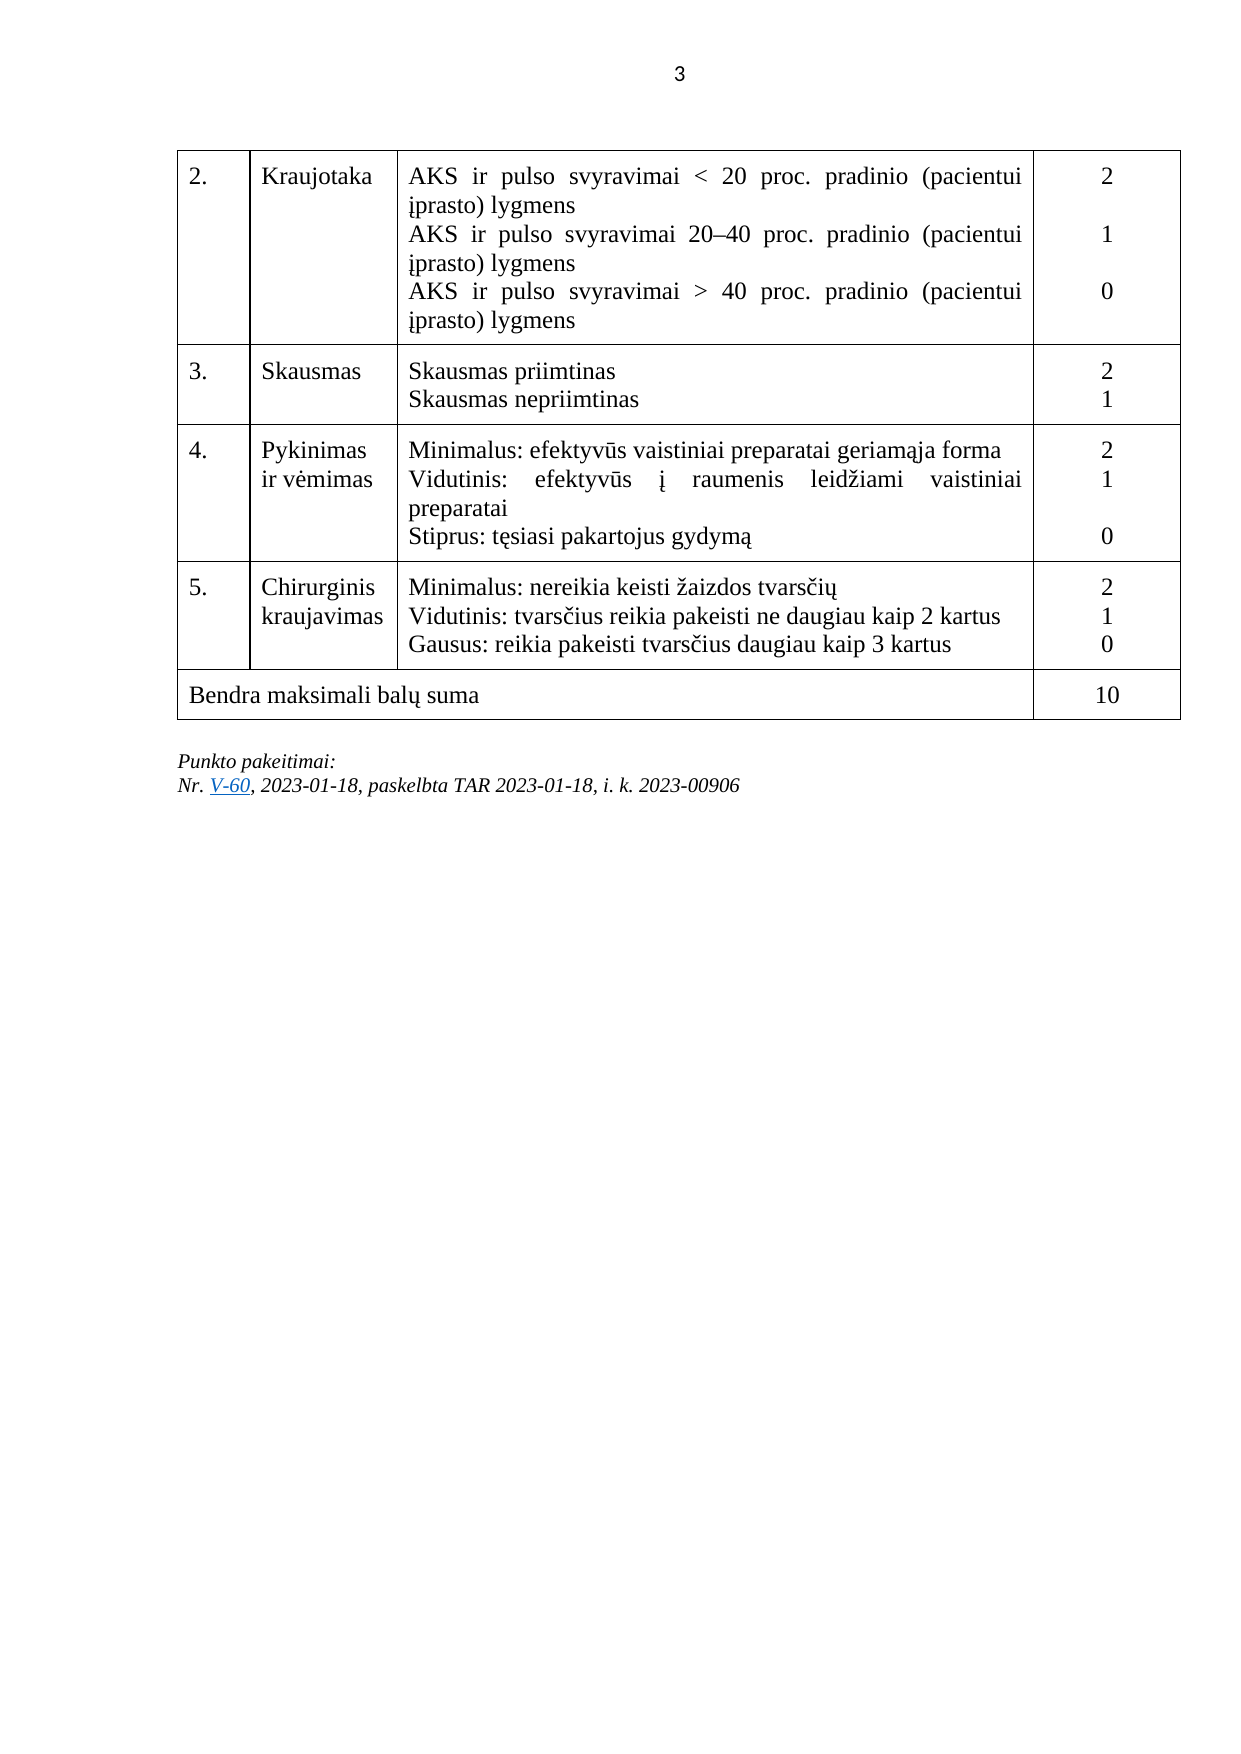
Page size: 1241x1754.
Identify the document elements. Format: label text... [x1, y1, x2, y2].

table_cell 10 [1034, 670, 1180, 719]
table_cell 4. [178, 425, 249, 561]
table_cell Chirurginis kraujavimas [251, 562, 397, 669]
table_cell Minimalus: nereikia keisti žaizdos tvarsčių Vidutinis: tvarsčius reikia pakeisti ne daugiau kaip 2 kartus Gausus: reikia pakeisti tvarsčius daugiau kaip 3 kartus [398, 562, 1033, 669]
text Nr. V-60, 2023-01-18, paskelbta TAR 2023-01-18, i. k. 2023-00906 [177, 773, 1181, 797]
table_cell 2 1 0 [1034, 562, 1180, 669]
table_cell Minimalus: efektyvūs vaistiniai preparatai geriamąja forma Vidutinis: efektyvūs į raumenis leidžiami vaistiniai preparatai Stiprus: tęsiasi pakartojus gydymą [398, 425, 1033, 561]
table_cell 2 1 0 [1034, 425, 1180, 561]
table_cell 2 1 0 [1034, 151, 1180, 344]
table_cell AKS ir pulso svyravimai < 20 proc. pradinio (pacientui įprasto) lygmens AKS ir pulso svyravimai 20–40 proc. pradinio (pacientui įprasto) lygmens AKS ir pulso svyravimai > 40 proc. pradinio (pacientui įprasto) lygmens [398, 151, 1033, 344]
table_cell Skausmas [251, 345, 397, 424]
text Punkto pakeitimai: [177, 749, 1181, 773]
table_cell Pykinimas ir vėmimas [251, 425, 397, 561]
table_cell Skausmas priimtinas Skausmas nepriimtinas [398, 345, 1033, 424]
table_cell 3. [178, 345, 249, 424]
table_cell Bendra maksimali balų suma [178, 670, 1033, 719]
table_cell 2. [178, 151, 249, 344]
table_cell 2 1 [1034, 345, 1180, 424]
table_cell 5. [178, 562, 249, 669]
table_cell Kraujotaka [251, 151, 397, 344]
